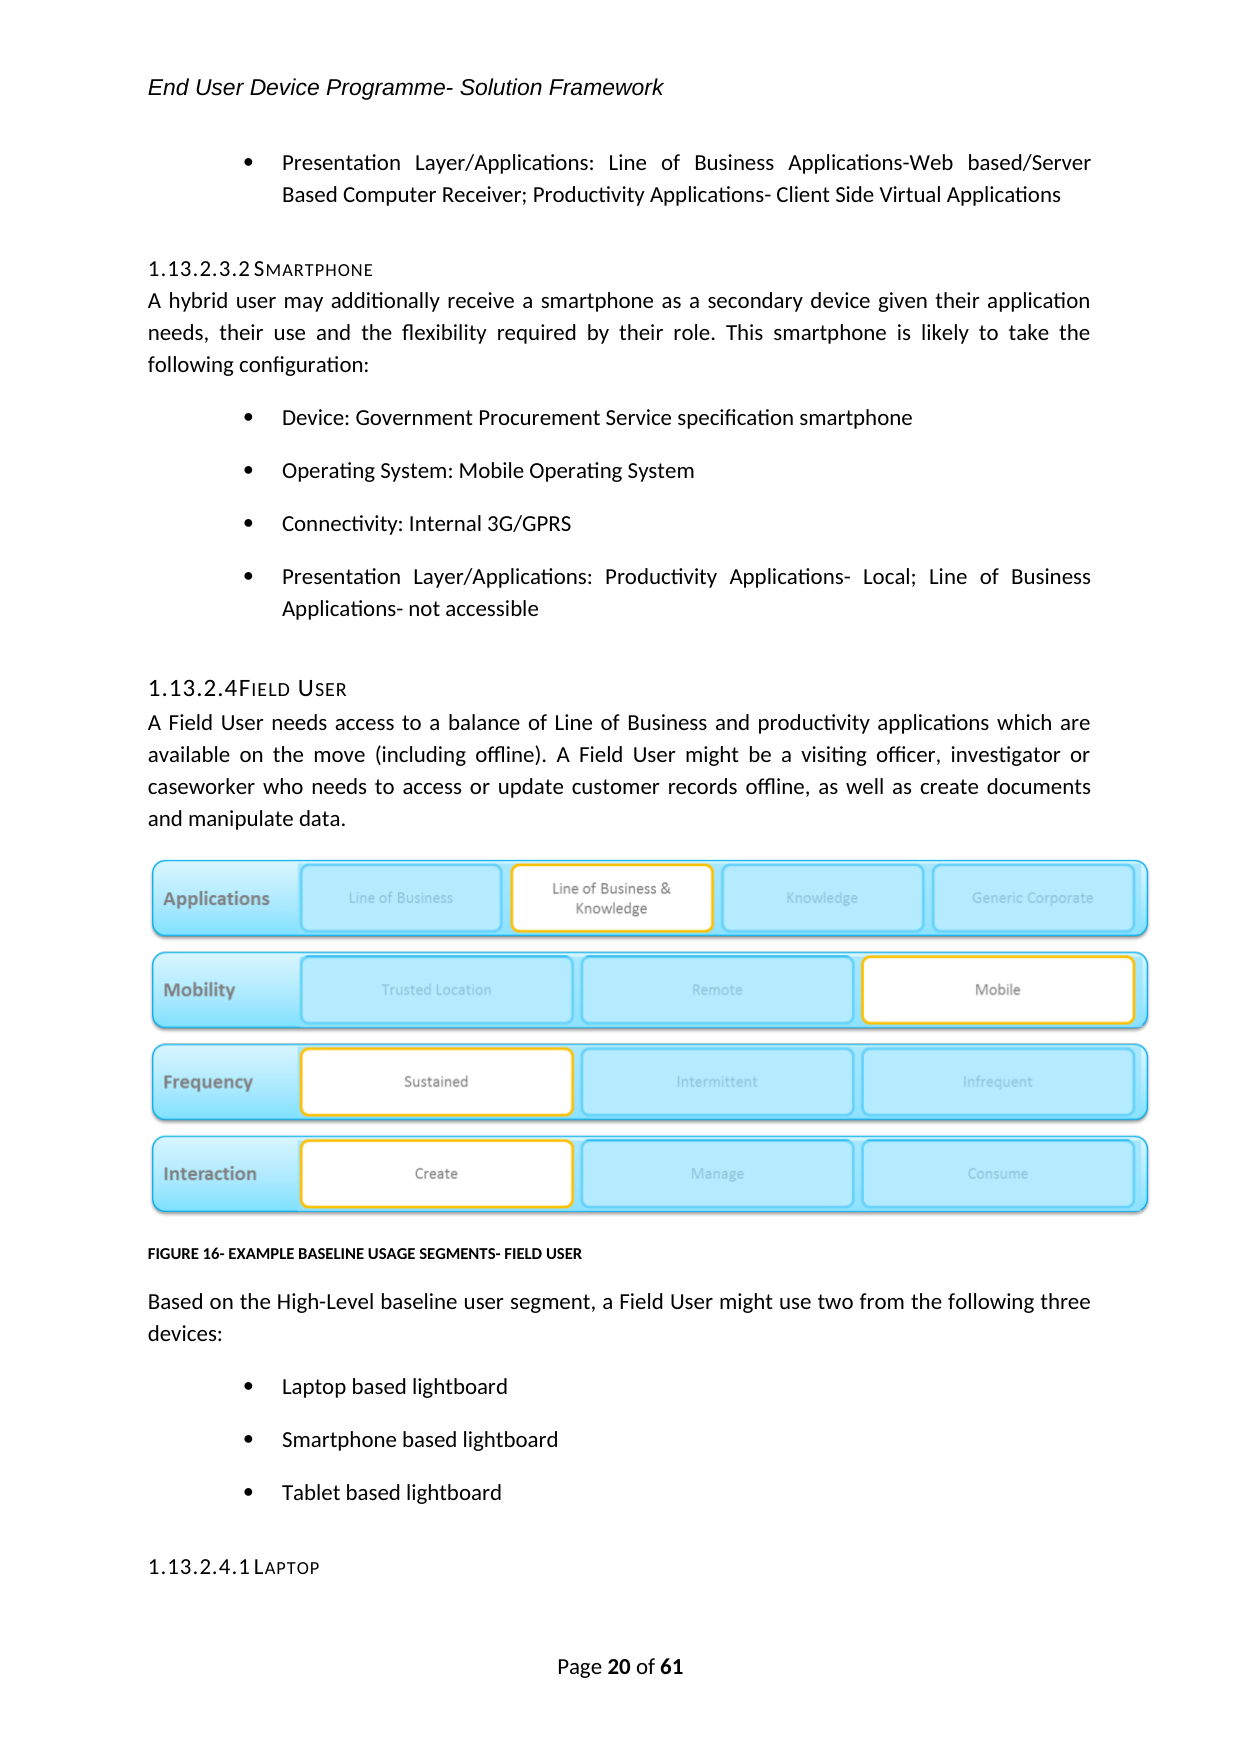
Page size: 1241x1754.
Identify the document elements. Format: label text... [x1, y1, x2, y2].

subtitle Field User [148, 673, 1092, 703]
list Laptop based lightboard [244, 1372, 1092, 1401]
subtitle Laptop [148, 1552, 1092, 1580]
list Presentation Layer/Applications: Line of Business Applications-Web based/Server Based Computer Receiver; Productivity Applications- Client Side Virtual Applications [244, 148, 1092, 208]
list Operating System: Mobile Operating System [244, 456, 1092, 484]
text Figure 16- Example Baseline Usage Segments- Field User [148, 1243, 1092, 1263]
list Smartphone based lightboard [244, 1426, 1092, 1453]
list Connectivity: Internal 3G/GPRS [244, 509, 1092, 537]
list Presentation Layer/Applications: Productivity Applications- Local; Line of Business Applications- not accessible [244, 562, 1092, 623]
text A Field User needs access to a balance of Line of Business and productivity applications which are available on the move (including offline). A Field User might be a visiting officer, investigator or caseworker who needs to access or update customer records offline, as well as create documents and manipulate data. [148, 708, 1092, 832]
text Based on the High-Level baseline user segment, a Field User might use two from the following three devices: [148, 1287, 1092, 1347]
list Tablet based lightboard [244, 1478, 1092, 1507]
text A hybrid user may additionally receive a smartphone as a secondary device given their application needs, their use and the flexibility required by their role. This smartphone is likely to take the following configuration: [148, 286, 1092, 378]
list Device: Government Procurement Service specification smartphone [244, 403, 1092, 431]
subtitle Smartphone [148, 254, 1092, 282]
